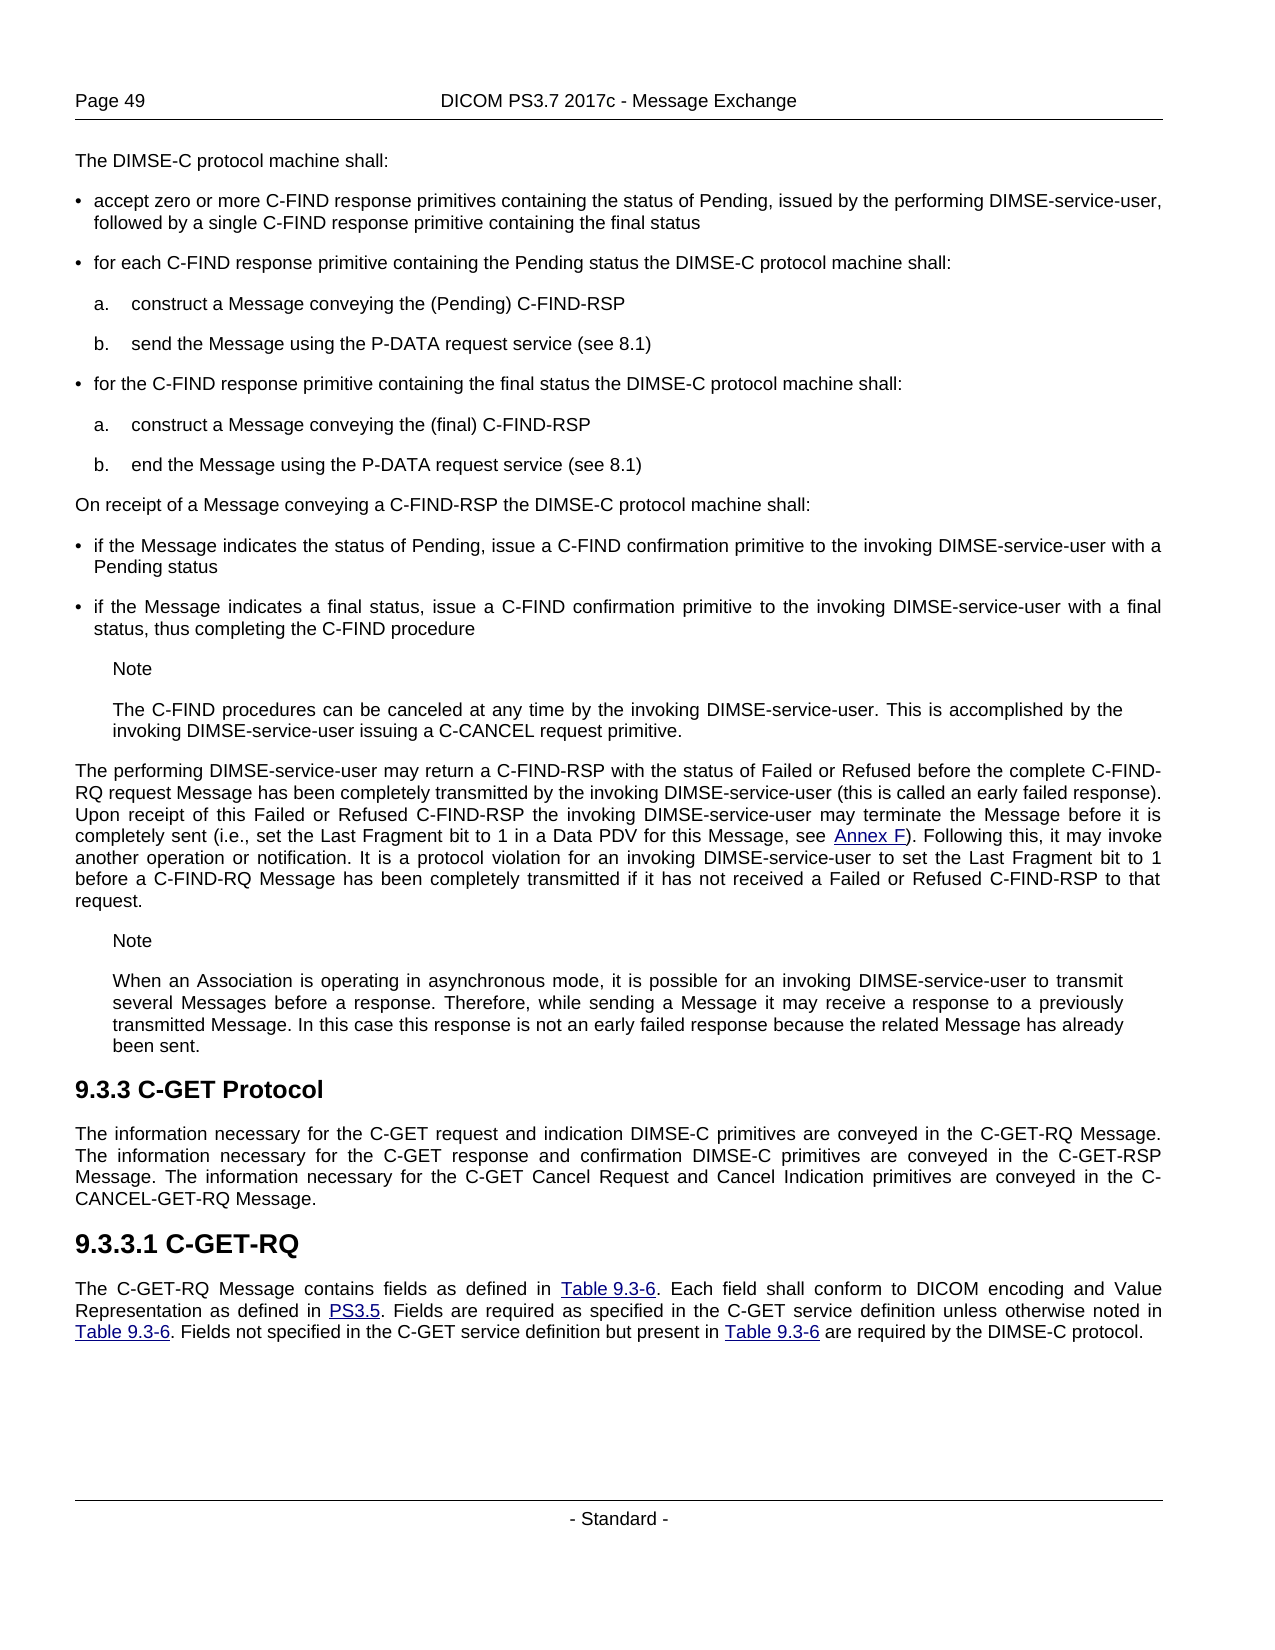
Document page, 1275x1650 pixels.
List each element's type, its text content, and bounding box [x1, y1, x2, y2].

list if the Message indicates the status of Pending, issue a C-FIND confirmation primitive to the invoking DIMSE-service-user with a Pending status [75, 534, 1162, 577]
text The DIMSE-C protocol machine shall: [75, 150, 1162, 172]
text Note [112, 930, 1125, 952]
text The information necessary for the C-GET request and indication DIMSE-C primitives are conveyed in the C-GET-RQ Message. The information necessary for the C-GET response and confirmation DIMSE-C primitives are conveyed in the C-GET-RSP Message. The information necessary for the C-GET Cancel Request and Cancel Indication primitives are conveyed in the C-CANCEL-GET-RQ Message. [75, 1123, 1162, 1209]
text When an Association is operating in asynchronous mode, it is possible for an invoking DIMSE-service-user to transmit several Messages before a response. Therefore, while sending a Message it may receive a response to a previously transmitted Message. In this case this response is not an early failed response because the related Message has already been sent. [112, 970, 1125, 1057]
list construct a Message conveying the (final) C-FIND-RSP [94, 413, 1162, 435]
text 9.3.3 C-GET Protocol [75, 1075, 1162, 1104]
text On receipt of a Message conveying a C-FIND-RSP the DIMSE-C protocol machine shall: [75, 494, 1162, 516]
list end the Message using the P-DATA request service (see 8.1) [94, 454, 1162, 475]
list for the C-FIND response primitive containing the final status the DIMSE-C protocol machine shall: [75, 373, 1162, 395]
text The performing DIMSE-service-user may return a C-FIND-RSP with the status of Failed or Refused before the complete C-FIND-RQ request Message has been completely transmitted by the invoking DIMSE-service-user (this is called an early failed response). Upon receipt of this Failed or Refused C-FIND-RSP the invoking DIMSE-service-user may terminate the Message before it is completely sent (i.e., set the Last Fragment bit to 1 in a Data PDV for this Message, see Annex F). Following this, it may invoke another operation or notification. It is a protocol violation for an invoking DIMSE-service-user to set the Last Fragment bit to 1 before a C-FIND-RQ Message has been completely transmitted if it has not received a Failed or Refused C-FIND-RSP to that request. [75, 760, 1162, 911]
list accept zero or more C-FIND response primitives containing the status of Pending, issued by the performing DIMSE-service-user, followed by a single C-FIND response primitive containing the final status [75, 190, 1162, 233]
list send the Message using the P-DATA request service (see 8.1) [94, 333, 1162, 354]
list if the Message indicates a final status, issue a C-FIND confirmation primitive to the invoking DIMSE-service-user with a final status, thus completing the C-FIND procedure [75, 596, 1162, 639]
text The C-GET-RQ Message contains fields as defined in Table 9.3-6. Each field shall conform to DICOM encoding and Value Representation as defined in PS3.5. Fields are required as specified in the C-GET service definition unless otherwise noted in Table 9.3-6. Fields not specified in the C-GET service definition but present in Table 9.3-6 are required by the DIMSE-C protocol. [75, 1278, 1162, 1342]
text The C-FIND procedures can be canceled at any time by the invoking DIMSE-service-user. This is accomplished by the invoking DIMSE-service-user issuing a C-CANCEL request primitive. [112, 698, 1125, 742]
text 9.3.3.1 C-GET-RQ [75, 1228, 1162, 1259]
list for each C-FIND response primitive containing the Pending status the DIMSE-C protocol machine shall: [75, 252, 1162, 274]
list construct a Message conveying the (Pending) C-FIND-RSP [94, 292, 1162, 314]
text Note [112, 658, 1125, 680]
